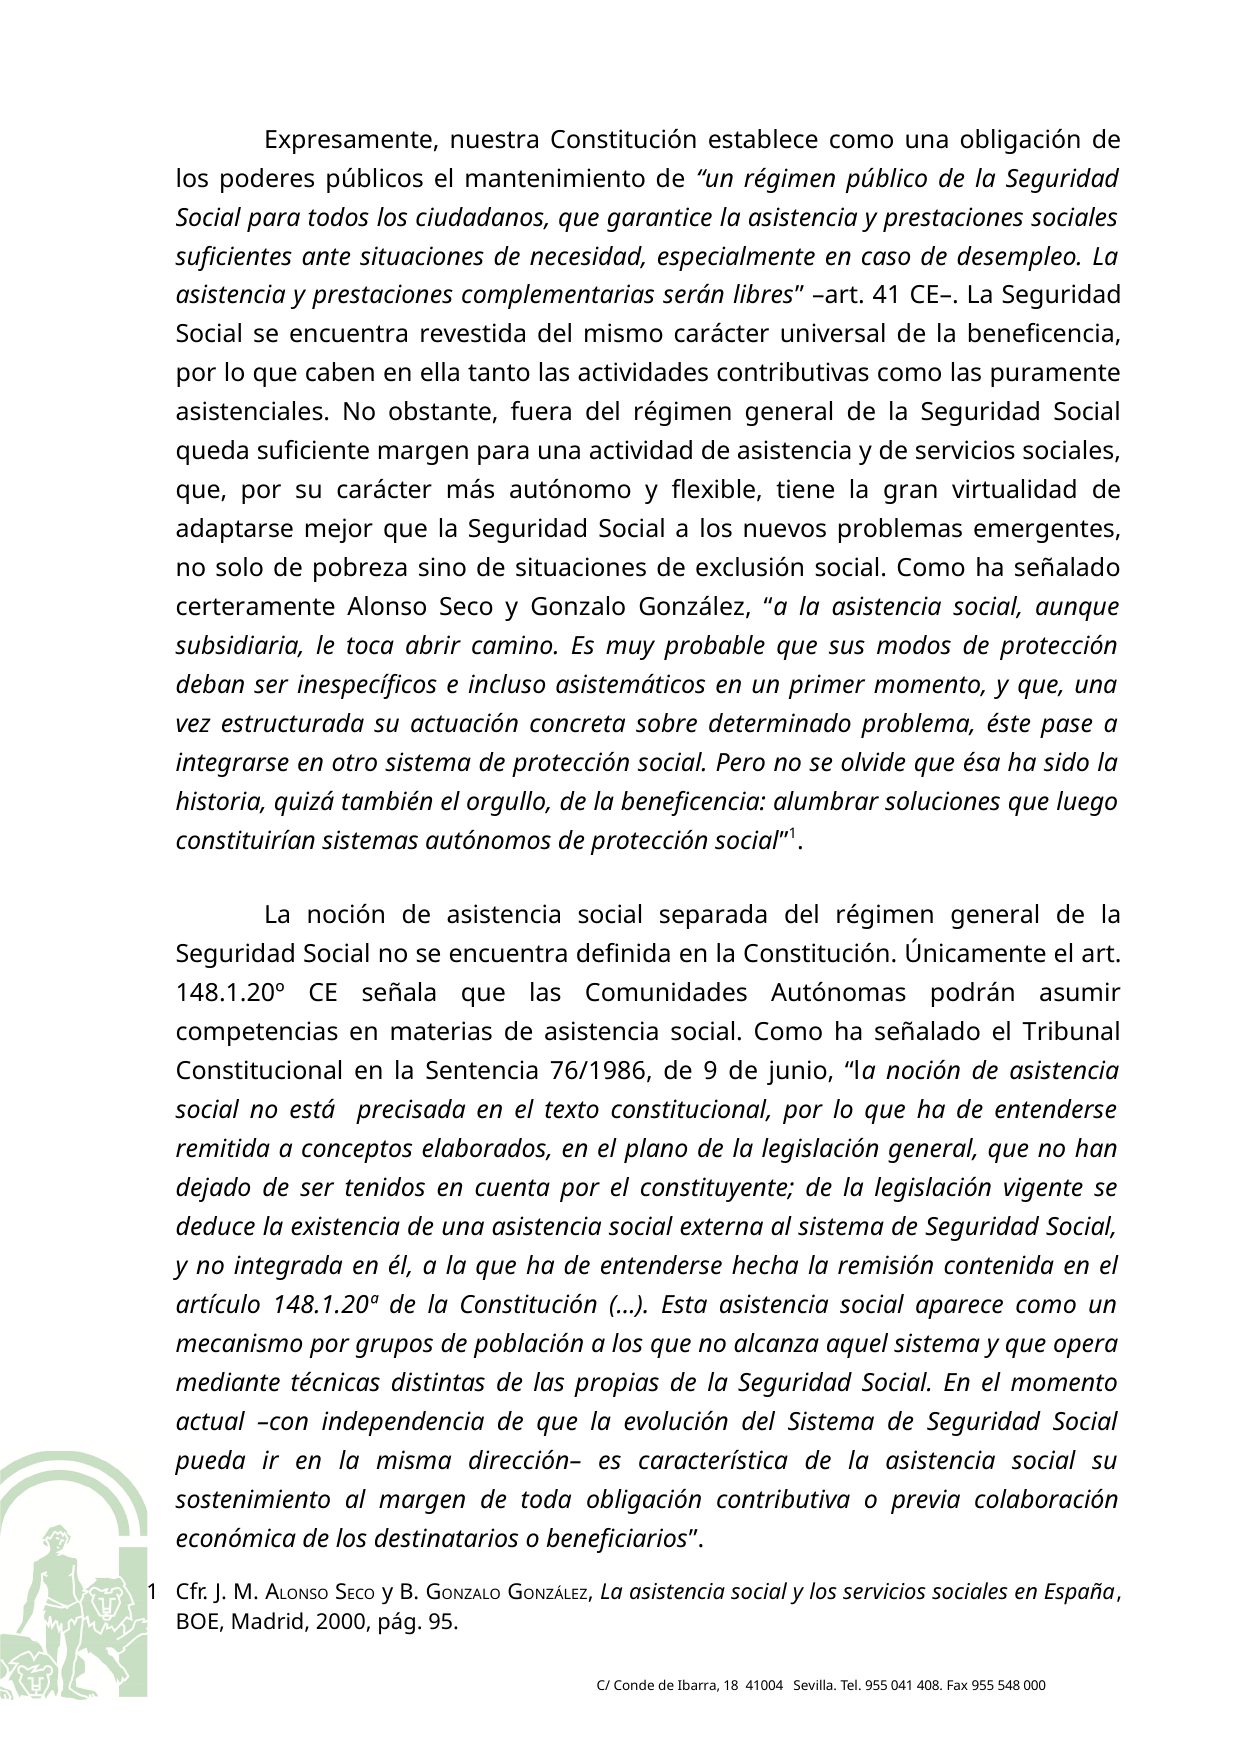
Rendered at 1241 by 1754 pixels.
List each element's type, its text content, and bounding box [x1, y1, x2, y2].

text La noción de asistencia social separada del régimen general de la Seguridad Social no se encuentra definida en la Constitución. Únicamente el art. 148.1.20º CE señala que las Comunidades Autónomas podrán asumir competencias en materias de asistencia social. Como ha señalado el Tribunal Constitucional en la Sentencia 76/1986, de 9 de junio, “la noción de asistencia social no está precisada en el texto constitucional, por lo que ha de entenderse remitida a conceptos elaborados, en el plano de la legislación general, que no han dejado de ser tenidos en cuenta por el constituyente; de la legislación vigente se deduce la existencia de una asistencia social externa al sistema de Seguridad Social, y no integrada en él, a la que ha de entenderse hecha la remisión contenida en el artículo 148.1.20ª de la Constitución (…). Esta asistencia social aparece como un mecanismo por grupos de población a los que no alcanza aquel sistema y que opera mediante técnicas distintas de las propias de la Seguridad Social. En el momento actual –con independencia de que la evolución del Sistema de Seguridad Social pueda ir en la misma dirección– es característica de la asistencia social su sostenimiento al margen de toda obligación contributiva o previa colaboración económica de los destinatarios o beneficiarios”. [175, 897, 1122, 1554]
text Expresamente, nuestra Constitución establece como una obligación de los poderes públicos el mantenimiento de “un régimen público de la Seguridad Social para todos los ciudadanos, que garantice la asistencia y prestaciones sociales suficientes ante situaciones de necesidad, especialmente en caso de desempleo. La asistencia y prestaciones complementarias serán libres” –art. 41 CE–. La Seguridad Social se encuentra revestida del mismo carácter universal de la beneficencia, por lo que caben en ella tanto las actividades contributivas como las puramente asistenciales. No obstante, fuera del régimen general de la Seguridad Social queda suficiente margen para una actividad de asistencia y de servicios sociales, que, por su carácter más autónomo y flexible, tiene la gran virtualidad de adaptarse mejor que la Seguridad Social a los nuevos problemas emergentes, no solo de pobreza sino de situaciones de exclusión social. Como ha señalado certeramente Alonso Seco y Gonzalo González, “a la asistencia social, aunque subsidiaria, le toca abrir camino. Es muy probable que sus modos de protección deban ser inespecíficos e incluso asistemáticos en un primer momento, y que, una vez estructurada su actuación concreta sobre determinado problema, éste pase a integrarse en otro sistema de protección social. Pero no se olvide que ésa ha sido la historia, quizá también el orgullo, de la beneficencia: alumbrar soluciones que luego constituirían sistemas autónomos de protección social”. [175, 122, 1122, 857]
text Cfr. J. M. Alonso Seco y B. Gonzalo González, La asistencia social y los servicios sociales en España, BOE, Madrid, 2000, pág. 95. [148, 1576, 1122, 1636]
